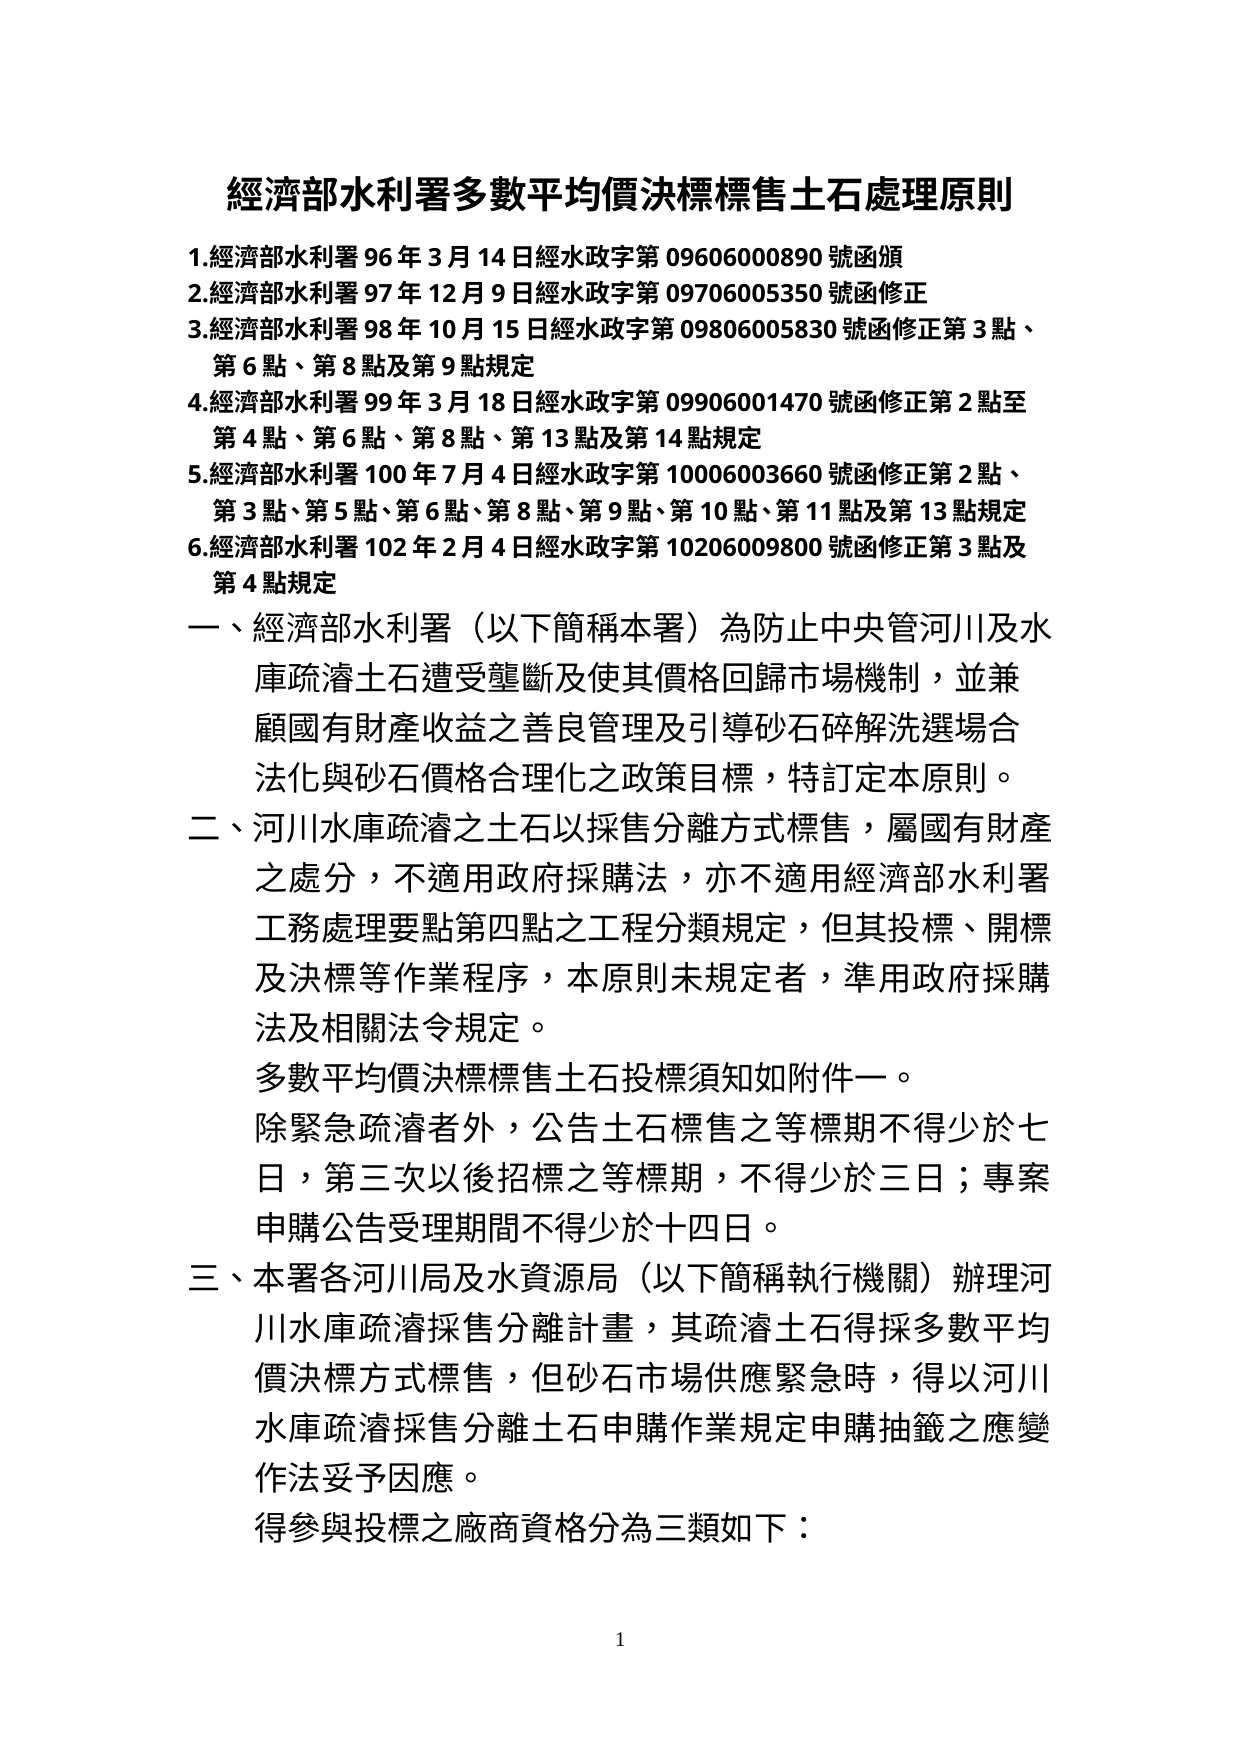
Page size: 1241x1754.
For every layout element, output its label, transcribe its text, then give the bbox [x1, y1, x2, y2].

text 5.經濟部水利署100年7月4日經水政字第10006003660號函修正第2點、第3點、第5點、第6點、第8點、第9點、第10點、第11點及第13點規定 [187, 455, 1028, 527]
text 4.經濟部水利署99年3月18日經水政字第09906001470號函修正第2點至第4點、第6點、第8點、第13點及第14點規定 [187, 382, 1028, 455]
text 除緊急疏濬者外，公告土石標售之等標期不得少於七日，第三次以後招標之等標期，不得少於三日；專案申購公告受理期間不得少於十四日。 [254, 1100, 1053, 1250]
text 二、河川水庫疏濬之土石以採售分離方式標售，屬國有財產之處分，不適用政府採購法，亦不適用經濟部水利署工務處理要點第四點之工程分類規定，但其投標、開標及決標等作業程序，本原則未規定者，準用政府採購法及相關法令規定。 [187, 800, 1053, 1050]
text 經濟部水利署多數平均價決標標售土石處理原則 [187, 164, 1053, 219]
text 2.經濟部水利署97年12月9日經水政字第09706005350號函修正 [187, 274, 1028, 310]
text 得參與投標之廠商資格分為三類如下： [254, 1500, 1053, 1550]
text 一、經濟部水利署（以下簡稱本署）為防止中央管河川及水庫疏濬土石遭受壟斷及使其價格回歸市場機制，並兼顧國有財產收益之善良管理及引導砂石碎解洗選場合法化與砂石價格合理化之政策目標，特訂定本原則。 [187, 600, 1053, 800]
text 3.經濟部水利署98年10月15日經水政字第09806005830號函修正第3點、第6點、第8點及第9點規定 [187, 310, 1028, 382]
text 三、本署各河川局及水資源局（以下簡稱執行機關）辦理河川水庫疏濬採售分離計畫，其疏濬土石得採多數平均價決標方式標售，但砂石市場供應緊急時，得以河川水庫疏濬採售分離土石申購作業規定申購抽籤之應變作法妥予因應。 [187, 1250, 1053, 1500]
text 1.經濟部水利署96年3月14日經水政字第09606000890號函頒 [187, 237, 1028, 274]
text 6.經濟部水利署102年2月4日經水政字第10206009800號函修正第3點及第4點規定 [187, 527, 1028, 600]
text 多數平均價決標標售土石投標須知如附件一。 [254, 1050, 1053, 1100]
